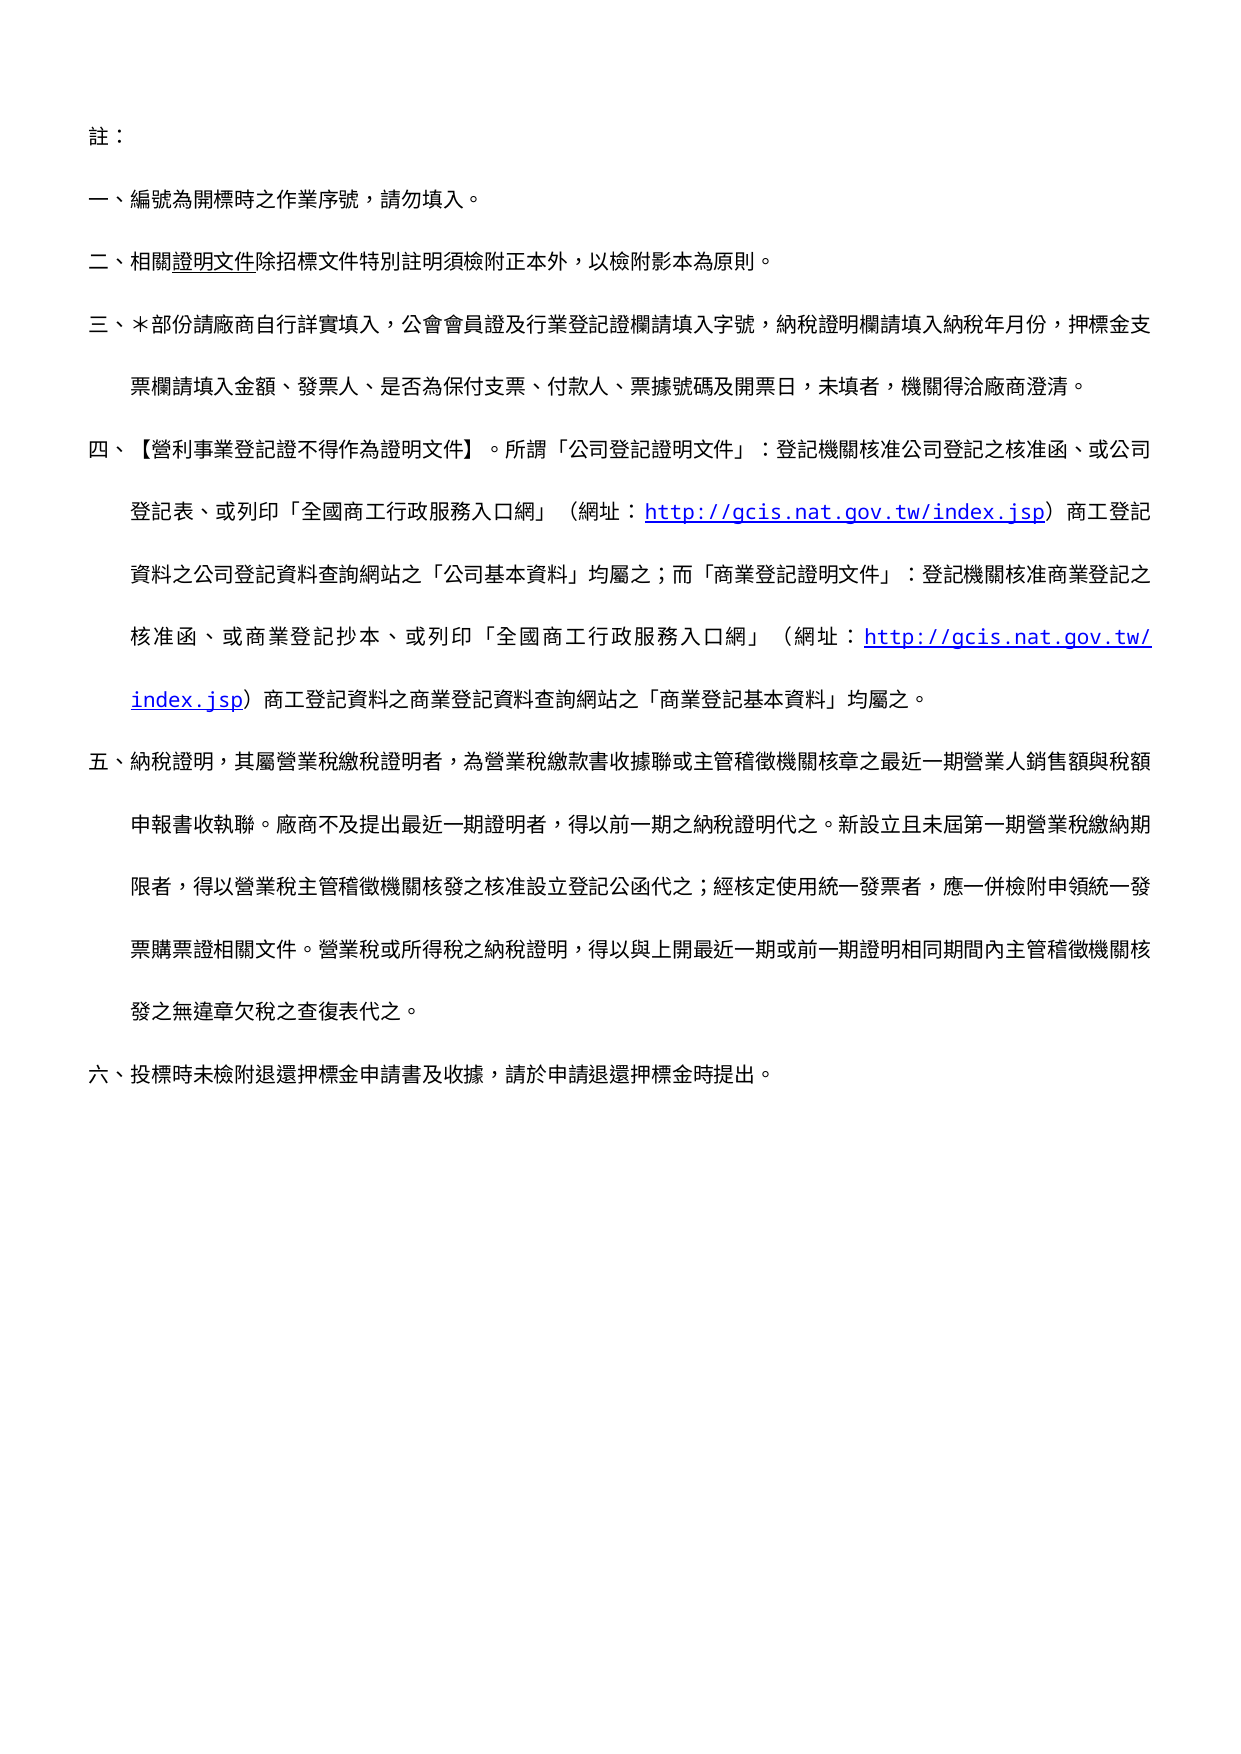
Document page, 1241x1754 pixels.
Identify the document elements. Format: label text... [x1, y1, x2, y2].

text 六、投標時未檢附退還押標金申請書及收據，請於申請退還押標金時提出。 [89, 1031, 1152, 1094]
text 一、編號為開標時之作業序號，請勿填入。 [89, 156, 1152, 219]
text 二、相關證明文件除招標文件特別註明須檢附正本外，以檢附影本為原則。 [89, 219, 1152, 281]
text 三、＊部份請廠商自行詳實填入，公會會員證及行業登記證欄請填入字號，納稅證明欄請填入納稅年月份，押標金支票欄請填入金額、發票人、是否為保付支票、付款人、票據號碼及開票日，未填者，機關得洽廠商澄清。 [89, 281, 1152, 406]
text 四、【營利事業登記證不得作為證明文件】。所謂「公司登記證明文件」：登記機關核准公司登記之核准函、或公司登記表、或列印「全國商工行政服務入口網」（網址：http://gcis.nat.gov.tw/index.jsp）商工登記資料之公司登記資料查詢網站之「公司基本資料」均屬之；而「商業登記證明文件」：登記機關核准商業登記之核准函、或商業登記抄本、或列印「全國商工行政服務入口網」（網址：http://gcis.nat.gov.tw/index.jsp）商工登記資料之商業登記資料查詢網站之「商業登記基本資料」均屬之。 [89, 406, 1152, 719]
text 五、納稅證明，其屬營業稅繳稅證明者，為營業稅繳款書收據聯或主管稽徵機關核章之最近一期營業人銷售額與稅額申報書收執聯。廠商不及提出最近一期證明者，得以前一期之納稅證明代之。新設立且未屆第一期營業稅繳納期限者，得以營業稅主管稽徵機關核發之核准設立登記公函代之；經核定使用統一發票者，應一併檢附申領統一發票購票證相關文件。營業稅或所得稅之納稅證明，得以與上開最近一期或前一期證明相同期間內主管稽徵機關核發之無違章欠稅之查復表代之。 [89, 719, 1152, 1031]
text 註： [89, 94, 1152, 156]
